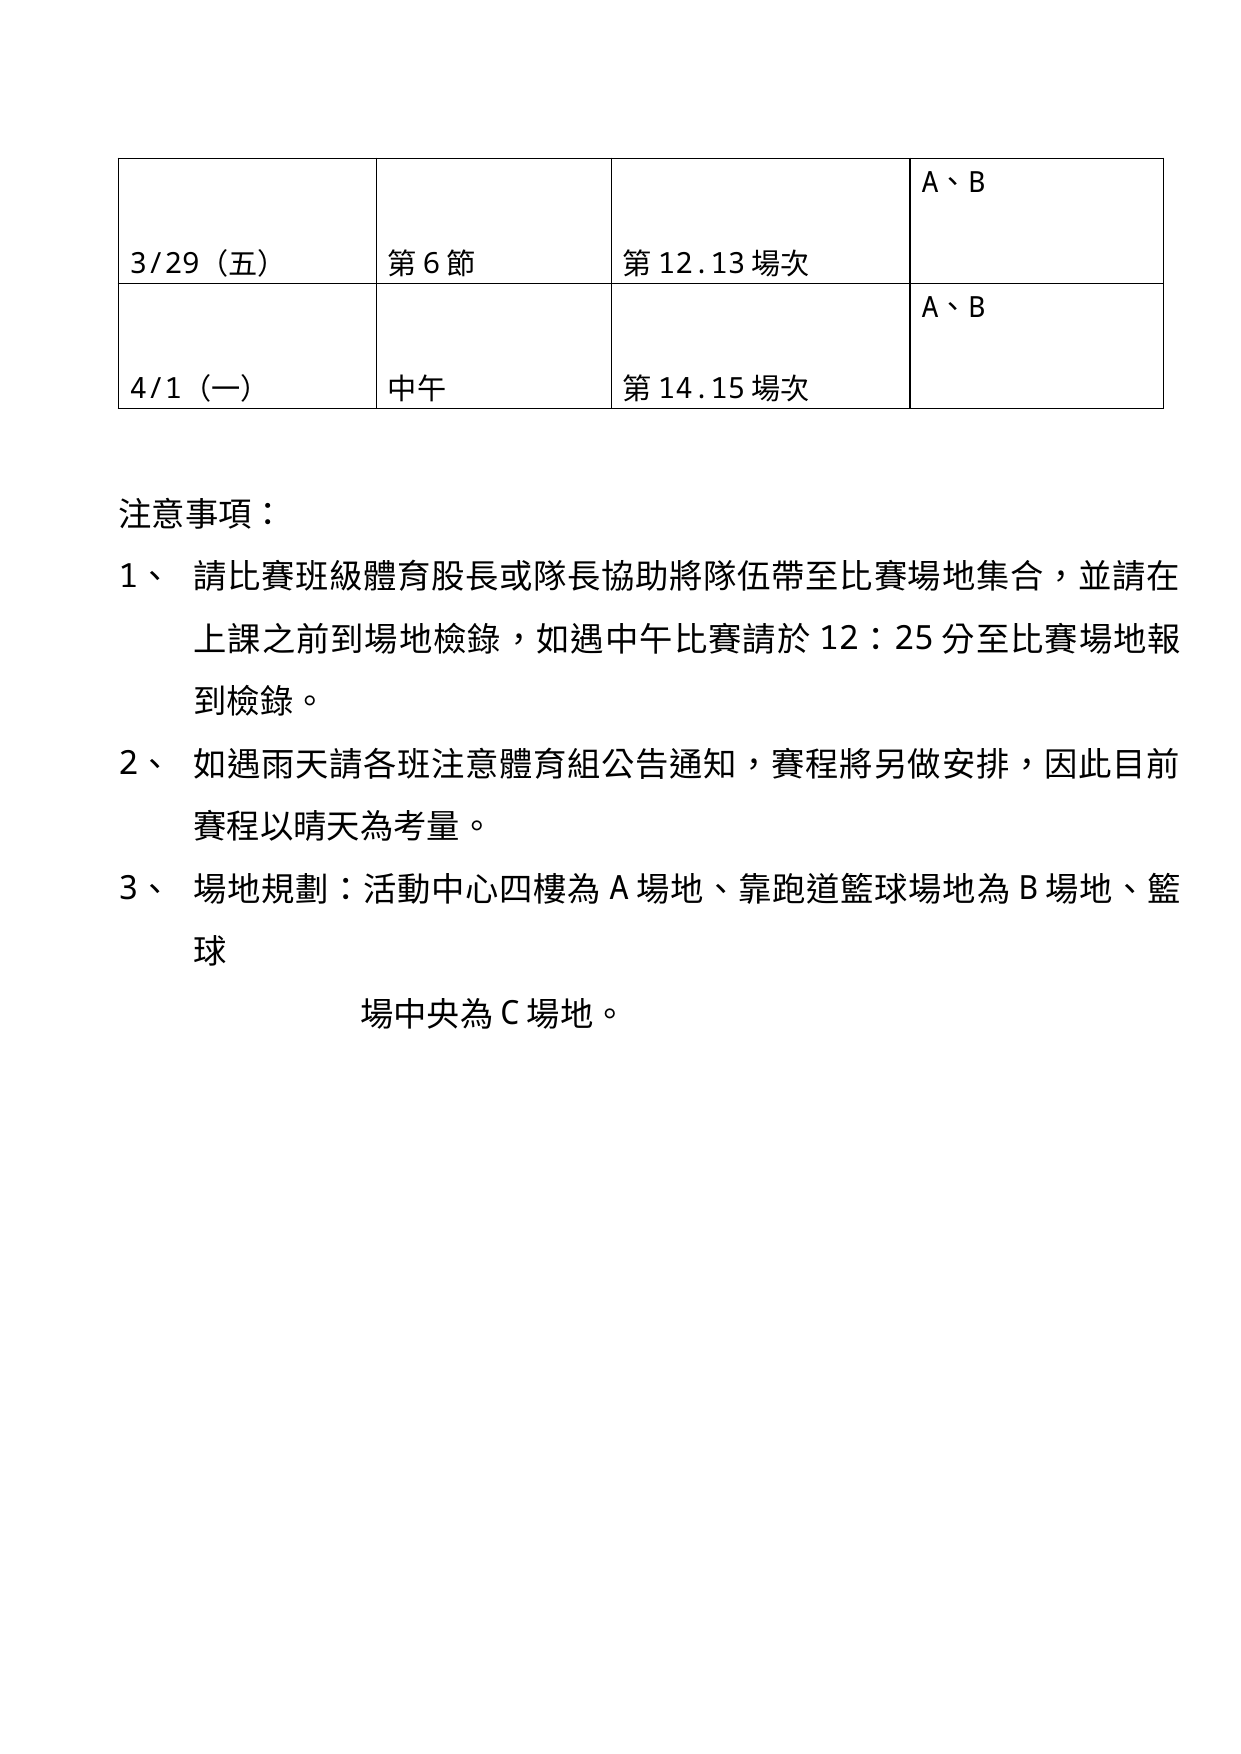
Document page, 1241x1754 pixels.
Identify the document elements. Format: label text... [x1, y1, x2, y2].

table_cell 第6節 [377, 159, 611, 283]
table_cell A、B [911, 159, 1163, 283]
table_cell 中午 [377, 284, 611, 408]
table_cell 3/29（五） [119, 159, 376, 283]
list 場地規劃：活動中心四樓為A場地、靠跑道籃球場地為B場地、籃球 [118, 845, 1181, 970]
list 請比賽班級體育股長或隊長協助將隊伍帶至比賽場地集合，並請在上課之前到場地檢錄，如遇中午比賽請於12：25分至比賽場地報到檢錄。 [118, 533, 1181, 720]
list 如遇雨天請各班注意體育組公告通知，賽程將另做安排，因此目前賽程以晴天為考量。 [118, 720, 1181, 845]
text 場中央為C場地。 [193, 970, 1181, 1033]
table_cell 第14.15場次 [612, 284, 909, 408]
text 注意事項： [118, 470, 1181, 533]
table_cell 第12.13場次 [612, 159, 909, 283]
table_cell 4/1（一） [119, 284, 376, 408]
table_cell A、B [911, 284, 1163, 408]
